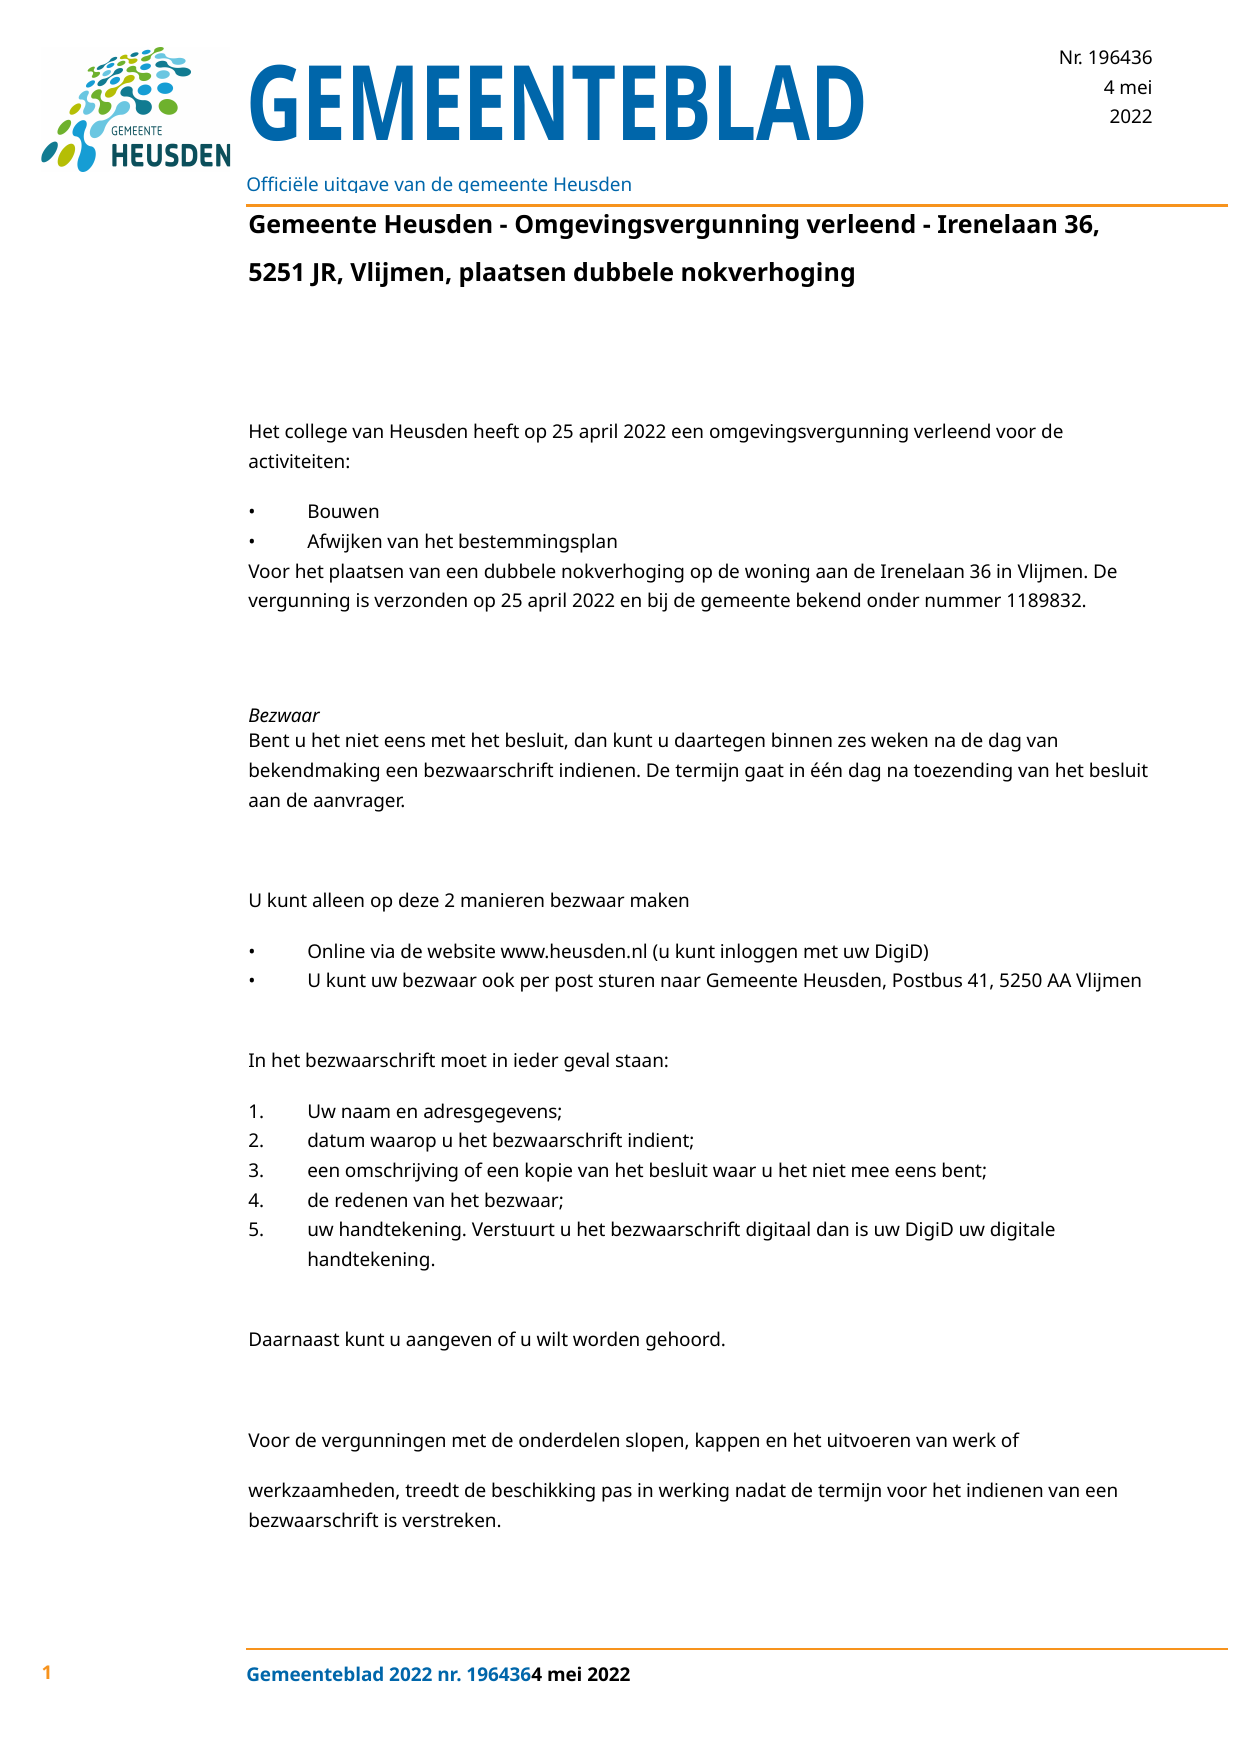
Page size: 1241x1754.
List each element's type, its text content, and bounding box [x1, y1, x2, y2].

list datum waarop u het bezwaarschrift indient; [248, 1128, 1152, 1153]
text Daarnaast kunt u aangeven of u wilt worden gehoord. [248, 1326, 1152, 1352]
list uw handtekening. Verstuurt u het bezwaarschrift digitaal dan is uw DigiD uw digitale handtekening. [248, 1216, 1152, 1272]
text U kunt alleen op deze 2 manieren bezwaar maken [248, 888, 1152, 913]
list Bouwen [248, 499, 1152, 524]
list Afwijken van het bestemmingsplan [248, 528, 1152, 554]
text Bent u het niet eens met het besluit, dan kunt u daartegen binnen zes weken na de dag van bekendmaking een bezwaarschrift indienen. De termijn gaat in één dag na toezending van het besluit aan de aanvrager. [248, 728, 1152, 812]
text Bezwaar [248, 702, 1152, 728]
list de redenen van het bezwaar; [248, 1187, 1152, 1212]
list een omschrijving of een kopie van het besluit waar u het niet mee eens bent; [248, 1157, 1152, 1183]
text In het bezwaarschrift moet in ieder geval staan: [248, 1048, 1152, 1073]
list Online via de website www.heusden.nl (u kunt inloggen met uw DigiD) [248, 938, 1152, 964]
text werkzaamheden, treedt de beschikking pas in werking nadat de termijn voor het indienen van een bezwaarschrift is verstreken. [248, 1477, 1152, 1532]
text Voor de vergunningen met de onderdelen slopen, kappen en het uitvoeren van werk of [248, 1427, 1152, 1452]
list U kunt uw bezwaar ook per post sturen naar Gemeente Heusden, Postbus 41, 5250 AA Vlijmen [248, 968, 1152, 993]
text Gemeente Heusden - Omgevingsvergunning verleend - Irenelaan 36, 5251 JR, Vlijmen, plaatsen dubbele nokverhoging [248, 207, 1152, 288]
text Het college van Heusden heeft op 25 april 2022 een omgevingsvergunning verleend voor de activiteiten: [248, 419, 1152, 474]
text Voor het plaatsen van een dubbele nokverhoging op de woning aan de Irenelaan 36 in Vlijmen. De vergunning is verzonden op 25 april 2022 en bij de gemeente bekend onder nummer 1189832. [248, 558, 1152, 613]
list Uw naam en adresgegevens; [248, 1098, 1152, 1124]
picture [41, 47, 231, 172]
